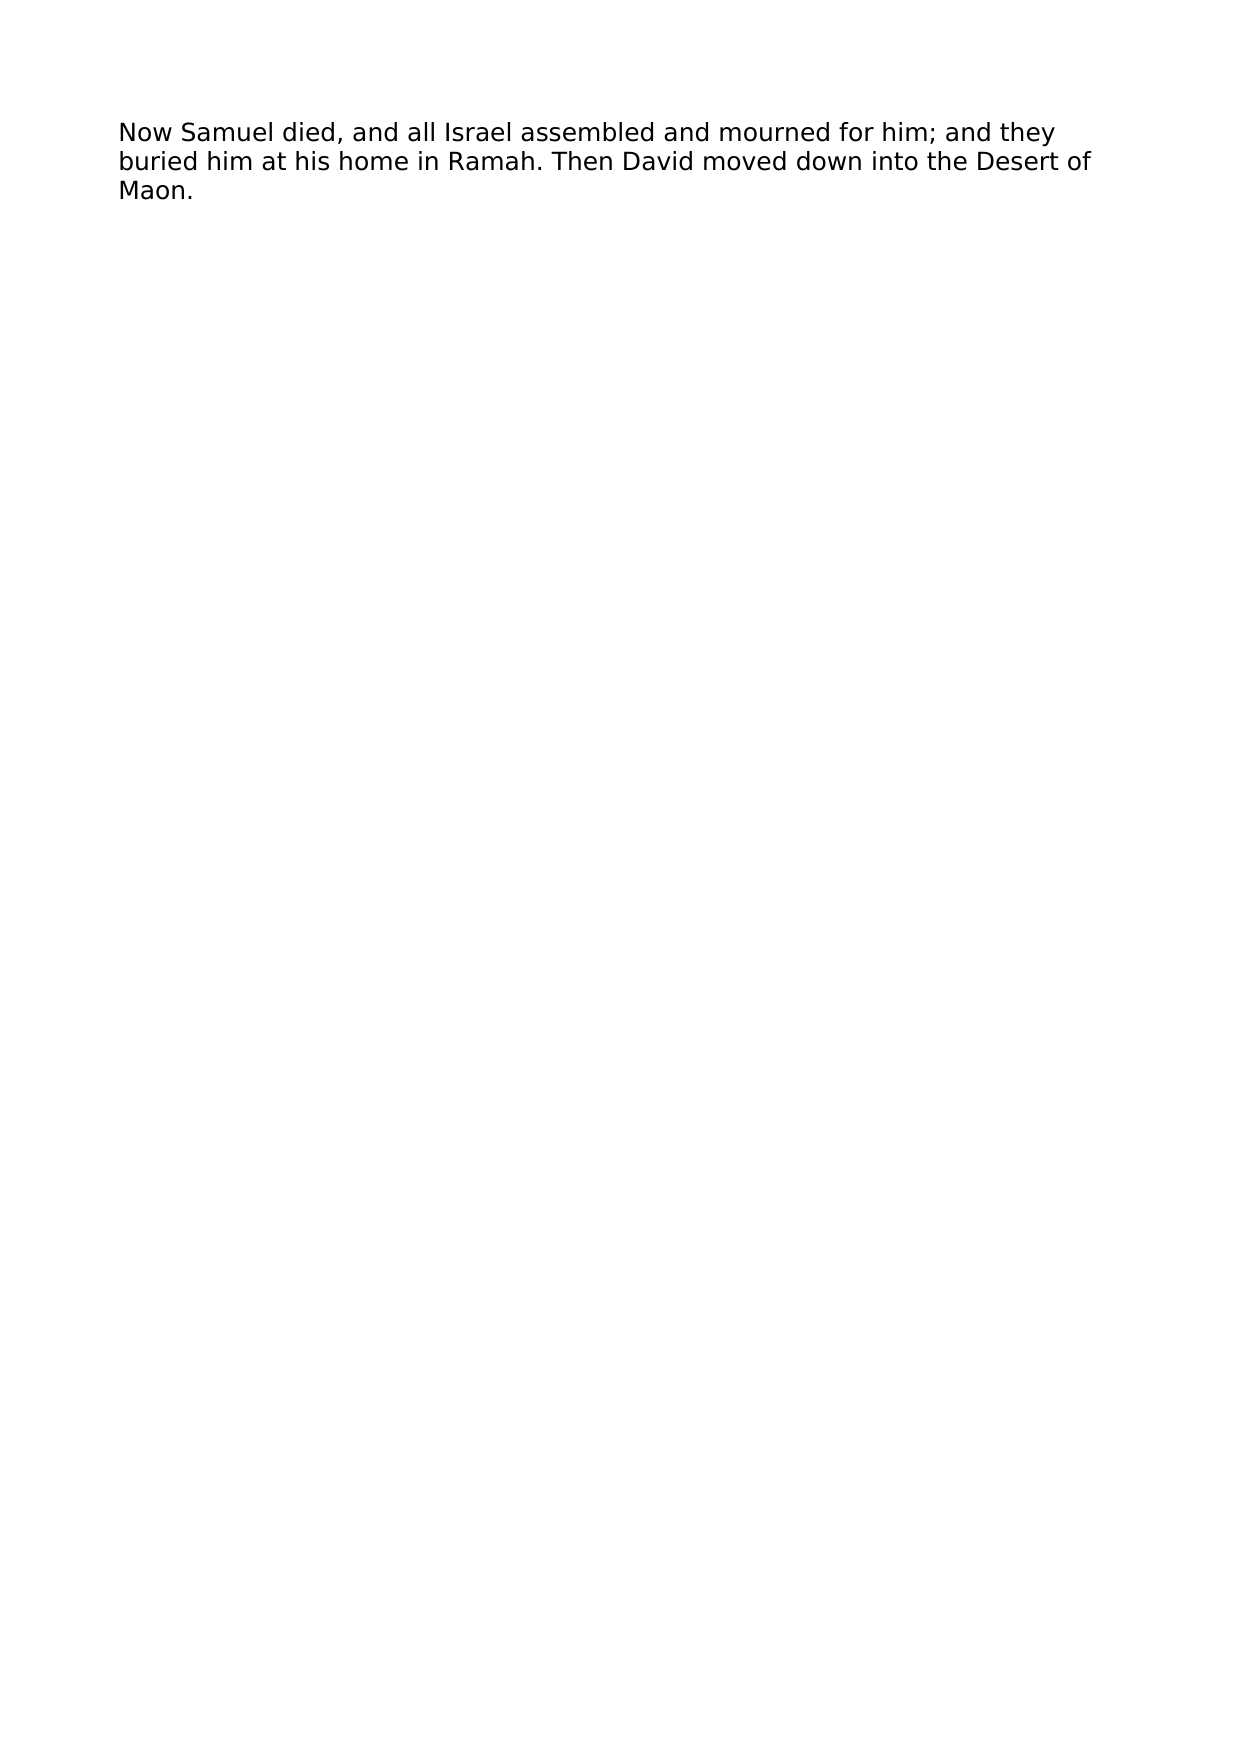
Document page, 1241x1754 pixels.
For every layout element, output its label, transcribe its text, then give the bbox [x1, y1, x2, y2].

text Now Samuel died, and all Israel assembled and mourned for him; and they buried him at his home in Ramah. Then David moved down into the Desert of Maon. [118, 118, 1122, 206]
